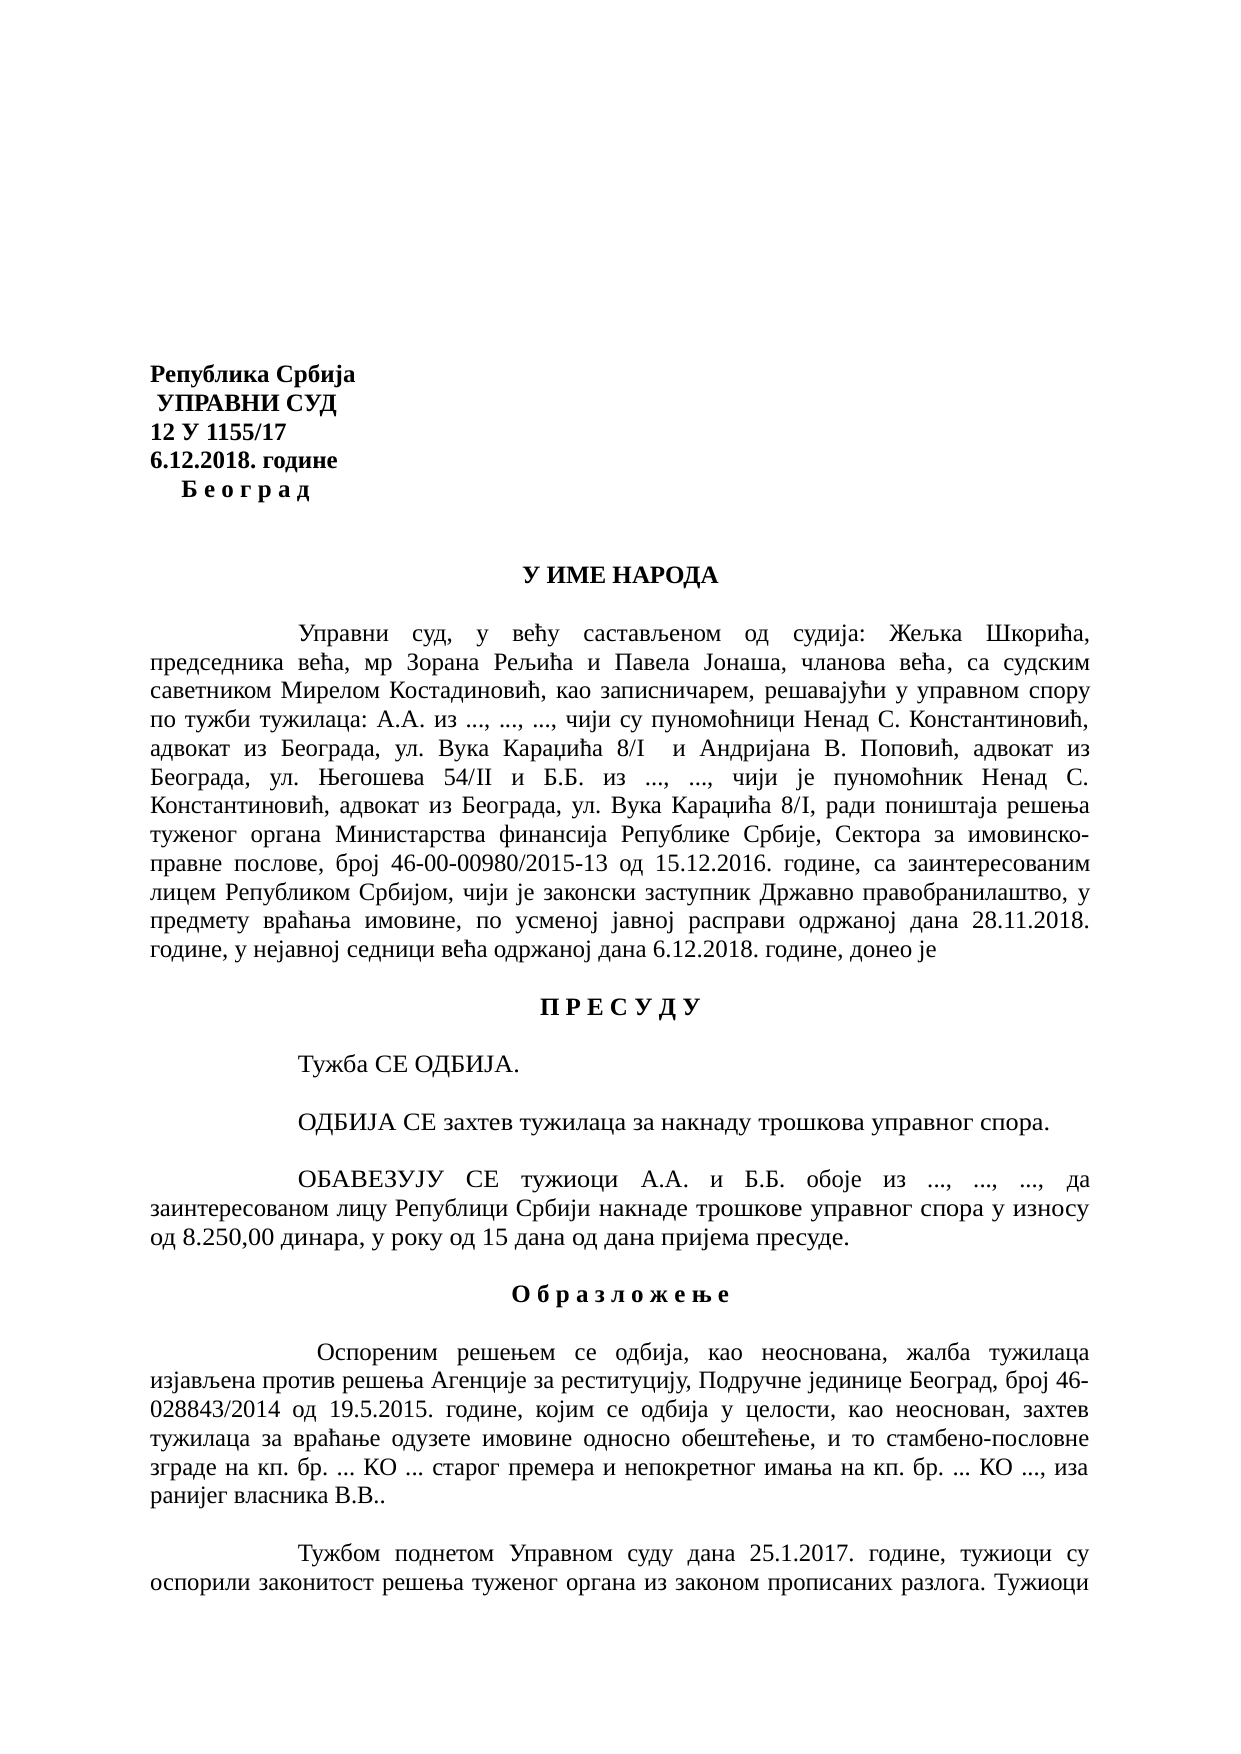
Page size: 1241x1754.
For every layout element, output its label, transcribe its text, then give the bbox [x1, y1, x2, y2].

text Тужба СЕ ОДБИЈА. [150, 1049, 1090, 1078]
text Република Србија [150, 148, 1090, 388]
text ОБАВЕЗУЈУ СЕ тужиоци А.А. и Б.Б. обоје из ..., ..., ..., да заинтересованом лицу Републици Србији накнаде трошкове управног спора у износу од 8.250,00 динара, у року од 15 дана од дана пријема пресуде. [150, 1164, 1090, 1250]
text УПРАВНИ СУД [150, 388, 1090, 417]
text 12 У 1155/17 [150, 417, 1090, 445]
text ОДБИЈА СЕ захтев тужилаца за накнаду трошкова управног спора. [150, 1107, 1090, 1135]
text Тужбом поднетом Управном суду дана 25.1.2017. године, тужиоци су оспорили законитост решења туженог органа из законом прописаних разлога. Тужиоци [150, 1538, 1090, 1595]
text П Р Е С У Д У [150, 992, 1090, 1020]
text О б р а з л о ж е њ е [150, 1279, 1090, 1308]
text Оспореним решењем се одбија, као неоснована, жалба тужилаца изјављена против решења Агенције за реституцију, Подручне јединице Београд, број 46-028843/2014 од 19.5.2015. године, којим се одбија у целости, као неоснован, захтев тужилаца за враћање одузете имовине односно обештећење, и то стамбено-пословне зграде на кп. бр. ... КО ... старог премера и непокретног имања на кп. бр. ... КО ..., иза ранијег власника В.В.. [150, 1337, 1090, 1509]
text У ИМЕ НАРОДА [150, 560, 1090, 589]
text Управни суд, у већу састављеном од судија: Жељка Шкорића, председника већа, мр Зорана Рељића и Павела Јонаша, чланова већа, са судским саветником Мирелом Костадиновић, као записничарем, решавајући у управном спору по тужби тужилаца: A.A. из ..., ..., ..., чији су пуномоћници Ненад С. Константиновић, адвокат из Београда, ул. Вука Караџића 8/I и Андријана В. Поповић, адвокат из Београда, ул. Његошева 54/II и Б.Б. из ..., ..., чији је пуномоћник Ненад С. Константиновић, адвокат из Београда, ул. Вука Караџића 8/I, ради поништаја решења туженог органа Министарства финансија Републике Србије, Сектора за имовинско-правне послове, број 46-00-00980/2015-13 од 15.12.2016. године, са заинтересованим лицем Републиком Србијом, чији је законски заступник Државно правобранилаштво, у предмету враћања имовине, по усменој јавној расправи одржаној дана 28.11.2018. године, у нејавној седници већа одржаној дана 6.12.2018. године, донео је [150, 618, 1090, 963]
text Б е о г р а д [150, 474, 1090, 503]
text 6.12.2018. године [150, 445, 1090, 474]
